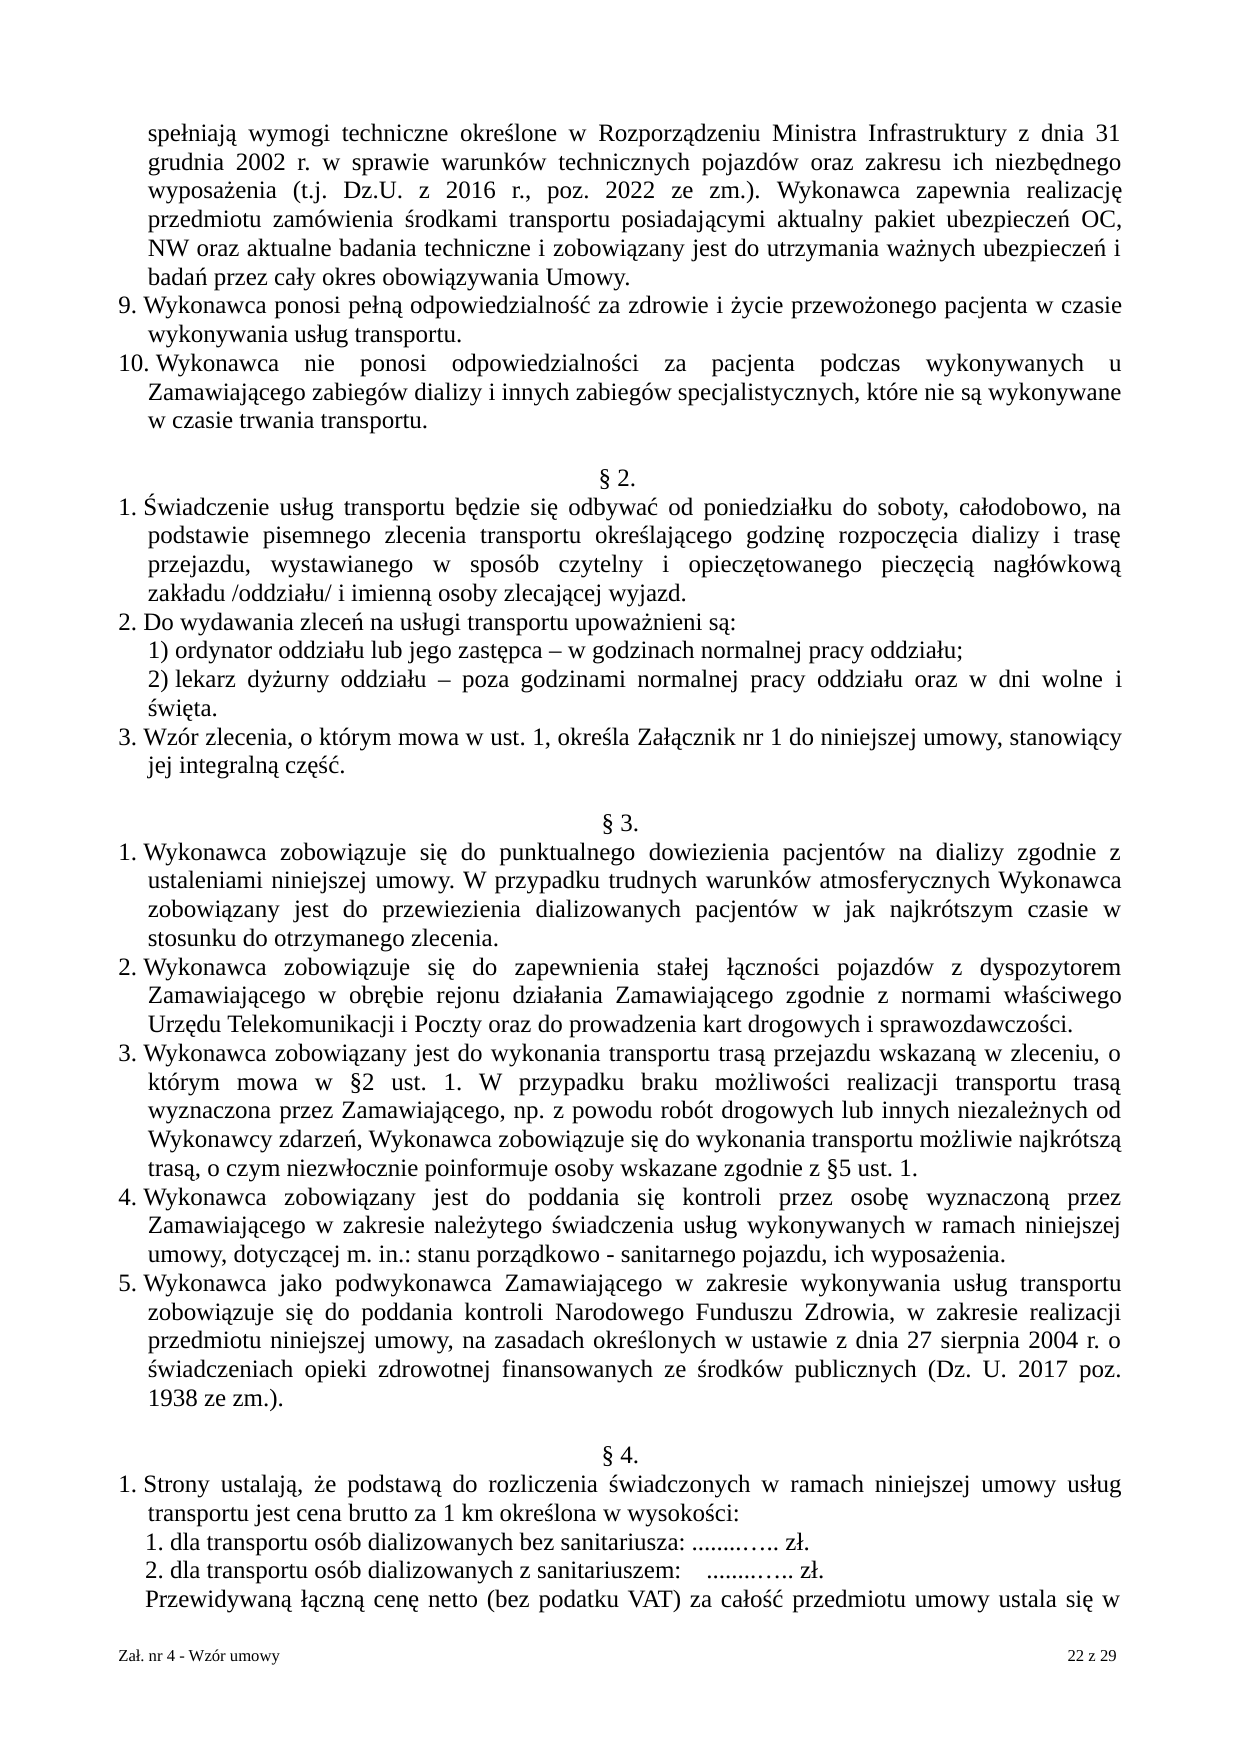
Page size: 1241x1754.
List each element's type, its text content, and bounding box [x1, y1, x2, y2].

list spełniają wymogi techniczne określone w Rozporządzeniu Ministra Infrastruktury z dnia 31 grudnia 2002 r. w sprawie warunków technicznych pojazdów oraz zakresu ich niezbędnego wyposażenia (t.j. Dz.U. z 2016 r., poz. 2022 ze zm.). Wykonawca zapewnia realizację przedmiotu zamówienia środkami transportu posiadającymi aktualny pakiet ubezpieczeń OC, NW oraz aktualne badania techniczne i zobowiązany jest do utrzymania ważnych ubezpieczeń i badań przez cały okres obowiązywania Umowy. [118, 118, 1122, 291]
list lekarz dyżurny oddziału – poza godzinami normalnej pracy oddziału oraz w dni wolne i święta. [148, 664, 1122, 722]
list Wzór zlecenia, o którym mowa w ust. 1, określa Załącznik nr 1 do niniejszej umowy, stanowiący jej integralną część. [118, 722, 1122, 779]
text § 2. [118, 463, 1122, 492]
list Wykonawca ponosi pełną odpowiedzialność za zdrowie i życie przewożonego pacjenta w czasie wykonywania usług transportu. [118, 291, 1122, 348]
list Wykonawca zobowiązany jest do poddania się kontroli przez osobę wyznaczoną przez Zamawiającego w zakresie należytego świadczenia usług wykonywanych w ramach niniejszej umowy, dotyczącej m. in.: stanu porządkowo - sanitarnego pojazdu, ich wyposażenia. [118, 1182, 1122, 1268]
list Wykonawca jako podwykonawca Zamawiającego w zakresie wykonywania usług transportu zobowiązuje się do poddania kontroli Narodowego Funduszu Zdrowia, w zakresie realizacji przedmiotu niniejszej umowy, na zasadach określonych w ustawie z dnia 27 sierpnia 2004 r. o świadczeniach opieki zdrowotnej finansowanych ze środków publicznych (Dz. U. 2017 poz. 1938 ze zm.). [118, 1268, 1122, 1412]
list ordynator oddziału lub jego zastępca – w godzinach normalnej pracy oddziału; [148, 636, 1122, 664]
text § 3. [118, 808, 1122, 837]
list Wykonawca zobowiązany jest do wykonania transportu trasą przejazdu wskazaną w zleceniu, o którym mowa w §2 ust. 1. W przypadku braku możliwości realizacji transportu trasą wyznaczona przez Zamawiającego, np. z powodu robót drogowych lub innych niezależnych od Wykonawcy zdarzeń, Wykonawca zobowiązuje się do wykonania transportu możliwie najkrótszą trasą, o czym niezwłocznie poinformuje osoby wskazane zgodnie z §5 ust. 1. [118, 1038, 1122, 1182]
list Do wydawania zleceń na usługi transportu upoważnieni są: [118, 607, 1122, 636]
list dla transportu osób dializowanych bez sanitariusza: ........….. zł. [145, 1527, 1122, 1556]
text § 4. [118, 1441, 1122, 1469]
list dla transportu osób dializowanych z sanitariuszem: ........….. zł. [145, 1556, 1122, 1584]
list Wykonawca nie ponosi odpowiedzialności za pacjenta podczas wykonywanych u Zamawiającego zabiegów dializy i innych zabiegów specjalistycznych, które nie są wykonywane w czasie trwania transportu. [118, 348, 1122, 434]
list Świadczenie usług transportu będzie się odbywać od poniedziałku do soboty, całodobowo, na podstawie pisemnego zlecenia transportu określającego godzinę rozpoczęcia dializy i trasę przejazdu, wystawianego w sposób czytelny i opieczętowanego pieczęcią nagłówkową zakładu /oddziału/ i imienną osoby zlecającej wyjazd. [118, 492, 1122, 607]
list Wykonawca zobowiązuje się do punktualnego dowiezienia pacjentów na dializy zgodnie z ustaleniami niniejszej umowy. W przypadku trudnych warunków atmosferycznych Wykonawca zobowiązany jest do przewiezienia dializowanych pacjentów w jak najkrótszym czasie w stosunku do otrzymanego zlecenia. [118, 837, 1122, 952]
list Strony ustalają, że podstawą do rozliczenia świadczonych w ramach niniejszej umowy usług transportu jest cena brutto za 1 km określona w wysokości: [118, 1469, 1122, 1527]
list Wykonawca zobowiązuje się do zapewnienia stałej łączności pojazdów z dyspozytorem Zamawiającego w obrębie rejonu działania Zamawiającego zgodnie z normami właściwego Urzędu Telekomunikacji i Poczty oraz do prowadzenia kart drogowych i sprawozdawczości. [118, 952, 1122, 1038]
text Przewidywaną łączną cenę netto (bez podatku VAT) za całość przedmiotu umowy ustala się w [145, 1584, 1122, 1613]
